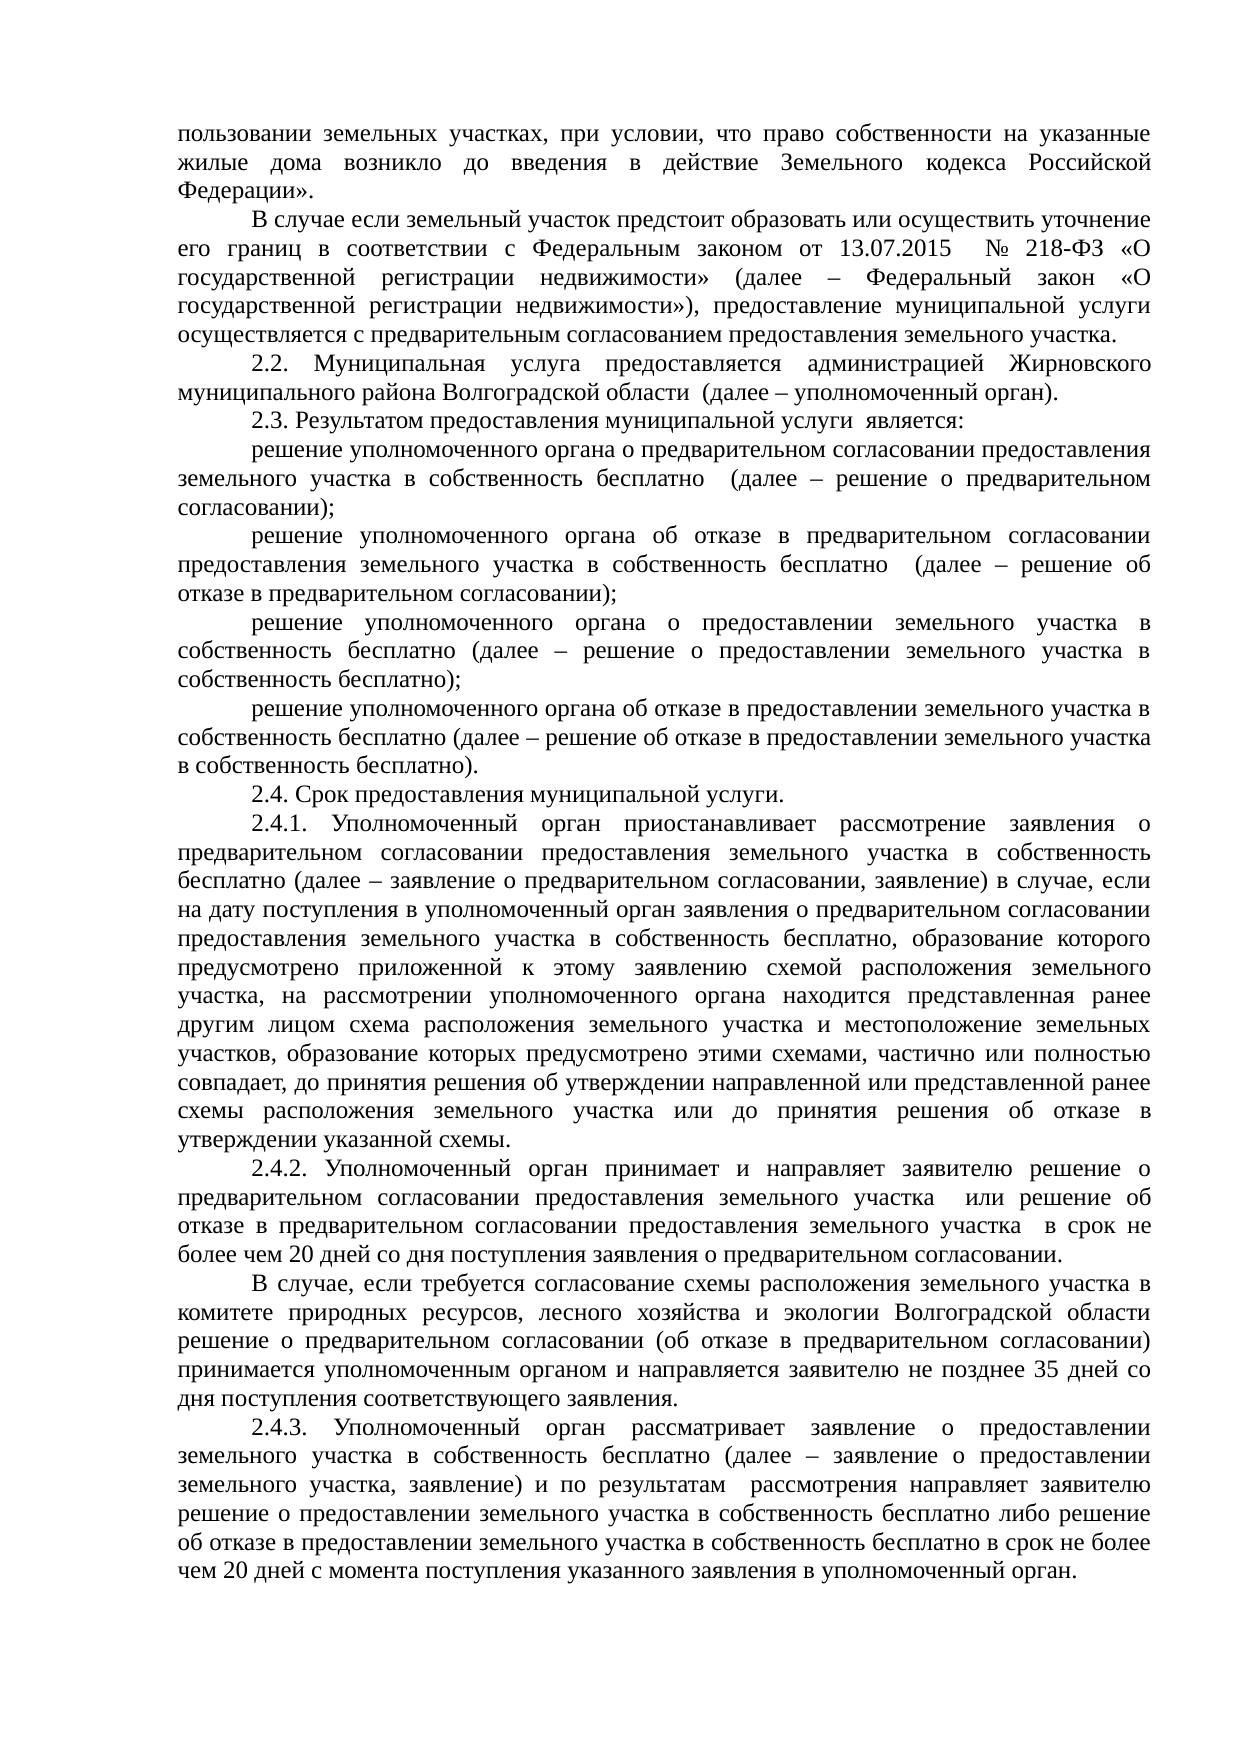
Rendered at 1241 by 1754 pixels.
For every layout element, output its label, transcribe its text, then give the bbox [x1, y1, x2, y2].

text решение уполномоченного органа о предварительном согласовании предоставления земельного участка в собственность бесплатно (далее – решение о предварительном согласовании); [177, 434, 1152, 521]
text пользовании земельных участках, при условии, что право собственности на указанные жилые дома возникло до введения в действие Земельного кодекса Российской Федерации». [177, 118, 1152, 204]
text 2.4.3. Уполномоченный орган рассматривает заявление о предоставлении земельного участка в собственность бесплатно (далее – заявление о предоставлении земельного участка, заявление) и по результатам рассмотрения направляет заявителю решение о предоставлении земельного участка в собственность бесплатно либо решение об отказе в предоставлении земельного участка в собственность бесплатно в срок не более чем 20 дней с момента поступления указанного заявления в уполномоченный орган. [177, 1412, 1152, 1584]
text В случае если земельный участок предстоит образовать или осуществить уточнение его границ в соответствии с Федеральным законом от 13.07.2015 № 218-ФЗ «О государственной регистрации недвижимости» (далее – Федеральный закон «О государственной регистрации недвижимости»), предоставление муниципальной услуги осуществляется с предварительным согласованием предоставления земельного участка. [177, 204, 1152, 348]
text 2.4. Срок предоставления муниципальной услуги. [177, 779, 1152, 808]
text решение уполномоченного органа об отказе в предоставлении земельного участка в собственность бесплатно (далее – решение об отказе в предоставлении земельного участка в собственность бесплатно). [177, 693, 1152, 779]
text 2.2. Муниципальная услуга предоставляется администрацией Жирновского муниципального района Волгоградской области (далее – уполномоченный орган). [177, 348, 1152, 406]
text 2.4.2. Уполномоченный орган принимает и направляет заявителю решение о предварительном согласовании предоставления земельного участка или решение об отказе в предварительном согласовании предоставления земельного участка в срок не более чем 20 дней со дня поступления заявления о предварительном согласовании. [177, 1153, 1152, 1268]
text решение уполномоченного органа об отказе в предварительном согласовании предоставления земельного участка в собственность бесплатно (далее – решение об отказе в предварительном согласовании); [177, 521, 1152, 607]
text решение уполномоченного органа о предоставлении земельного участка в собственность бесплатно (далее – решение о предоставлении земельного участка в собственность бесплатно); [177, 607, 1152, 693]
text 2.4.1. Уполномоченный орган приостанавливает рассмотрение заявления о предварительном согласовании предоставления земельного участка в собственность бесплатно (далее – заявление о предварительном согласовании, заявление) в случае, если на дату поступления в уполномоченный орган заявления о предварительном согласовании предоставления земельного участка в собственность бесплатно, образование которого предусмотрено приложенной к этому заявлению схемой расположения земельного участка, на рассмотрении уполномоченного органа находится представленная ранее другим лицом схема расположения земельного участка и местоположение земельных участков, образование которых предусмотрено этими схемами, частично или полностью совпадает, до принятия решения об утверждении направленной или представленной ранее схемы расположения земельного участка или до принятия решения об отказе в утверждении указанной схемы. [177, 808, 1152, 1153]
text 2.3. Результатом предоставления муниципальной услуги является: [177, 406, 1152, 434]
text В случае, если требуется согласование схемы расположения земельного участка в комитете природных ресурсов, лесного хозяйства и экологии Волгоградской области решение о предварительном согласовании (об отказе в предварительном согласовании) принимается уполномоченным органом и направляется заявителю не позднее 35 дней со дня поступления соответствующего заявления. [177, 1268, 1152, 1412]
